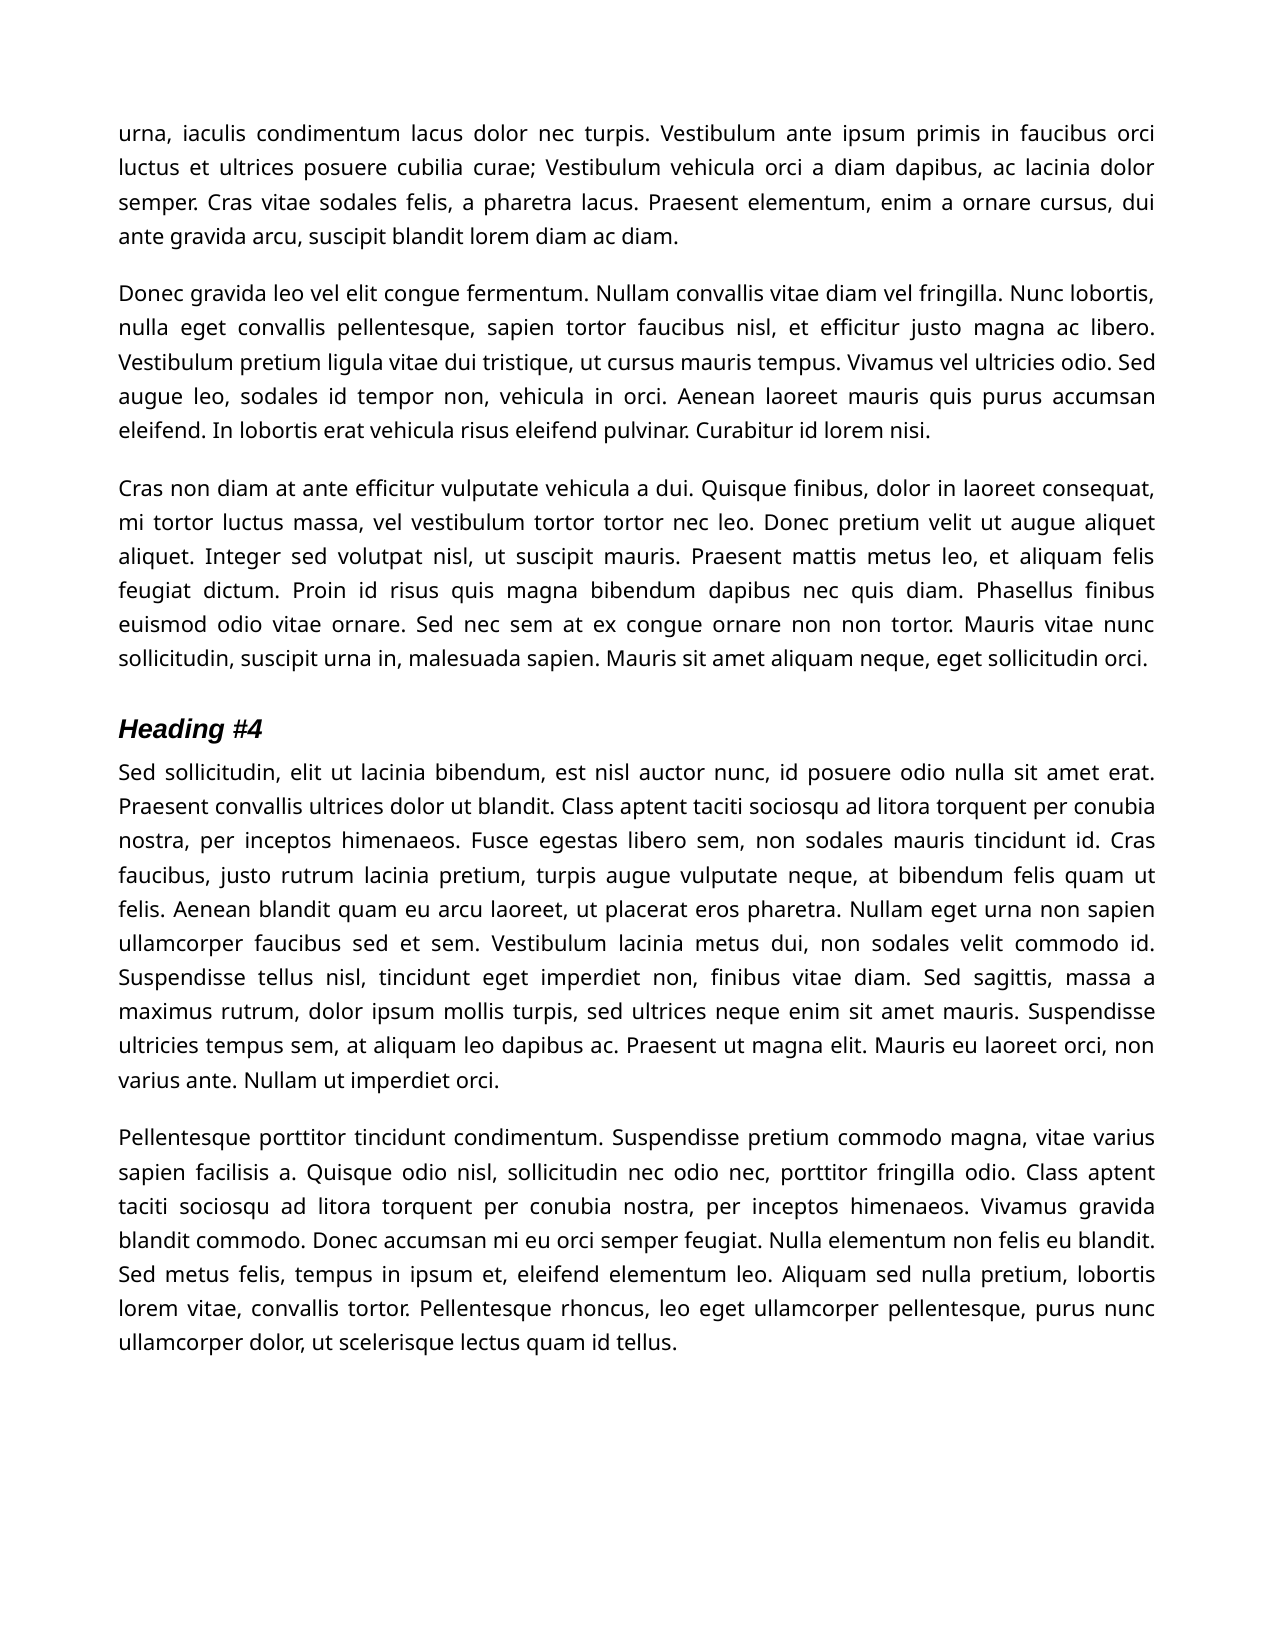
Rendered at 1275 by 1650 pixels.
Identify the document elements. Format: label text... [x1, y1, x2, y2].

text Cras non diam at ante efficitur vulputate vehicula a dui. Quisque finibus, dolor in laoreet consequat, mi tortor luctus massa, vel vestibulum tortor tortor nec leo. Donec pretium velit ut augue aliquet aliquet. Integer sed volutpat nisl, ut suscipit mauris. Praesent mattis metus leo, et aliquam felis feugiat dictum. Proin id risus quis magna bibendum dapibus nec quis diam. Phasellus finibus euismod odio vitae ornare. Sed nec sem at ex congue ornare non non tortor. Mauris vitae nunc sollicitudin, suscipit urna in, malesuada sapien. Mauris sit amet aliquam neque, eget sollicitudin orci. [118, 472, 1157, 673]
subtitle Heading #4 [118, 713, 1157, 745]
text Donec gravida leo vel elit congue fermentum. Nullam convallis vitae diam vel fringilla. Nunc lobortis, nulla eget convallis pellentesque, sapien tortor faucibus nisl, et efficitur justo magna ac libero. Vestibulum pretium ligula vitae dui tristique, ut cursus mauris tempus. Vivamus vel ultricies odio. Sed augue leo, sodales id tempor non, vehicula in orci. Aenean laoreet mauris quis purus accumsan eleifend. In lobortis erat vehicula risus eleifend pulvinar. Curabitur id lorem nisi. [118, 278, 1157, 445]
text Pellentesque porttitor tincidunt condimentum. Suspendisse pretium commodo magna, vitae varius sapien facilisis a. Quisque odio nisl, sollicitudin nec odio nec, porttitor fringilla odio. Class aptent taciti sociosqu ad litora torquent per conubia nostra, per inceptos himenaeos. Vivamus gravida blandit commodo. Donec accumsan mi eu orci semper feugiat. Nulla elementum non felis eu blandit. Sed metus felis, tempus in ipsum et, eleifend elementum leo. Aliquam sed nulla pretium, lobortis lorem vitae, convallis tortor. Pellentesque rhoncus, leo eget ullamcorper pellentesque, purus nunc ullamcorper dolor, ut scelerisque lectus quam id tellus. [118, 1122, 1157, 1357]
text Sed sollicitudin, elit ut lacinia bibendum, est nisl auctor nunc, id posuere odio nulla sit amet erat. Praesent convallis ultrices dolor ut blandit. Class aptent taciti sociosqu ad litora torquent per conubia nostra, per inceptos himenaeos. Fusce egestas libero sem, non sodales mauris tincidunt id. Cras faucibus, justo rutrum lacinia pretium, turpis augue vulputate neque, at bibendum felis quam ut felis. Aenean blandit quam eu arcu laoreet, ut placerat eros pharetra. Nullam eget urna non sapien ullamcorper faucibus sed et sem. Vestibulum lacinia metus dui, non sodales velit commodo id. Suspendisse tellus nisl, tincidunt eget imperdiet non, finibus vitae diam. Sed sagittis, massa a maximus rutrum, dolor ipsum mollis turpis, sed ultrices neque enim sit amet mauris. Suspendisse ultricies tempus sem, at aliquam leo dapibus ac. Praesent ut magna elit. Mauris eu laoreet orci, non varius ante. Nullam ut imperdiet orci. [118, 757, 1157, 1094]
text urna, iaculis condimentum lacus dolor nec turpis. Vestibulum ante ipsum primis in faucibus orci luctus et ultrices posuere cubilia curae; Vestibulum vehicula orci a diam dapibus, ac lacinia dolor semper. Cras vitae sodales felis, a pharetra lacus. Praesent elementum, enim a ornare cursus, dui ante gravida arcu, suscipit blandit lorem diam ac diam. [118, 118, 1157, 250]
